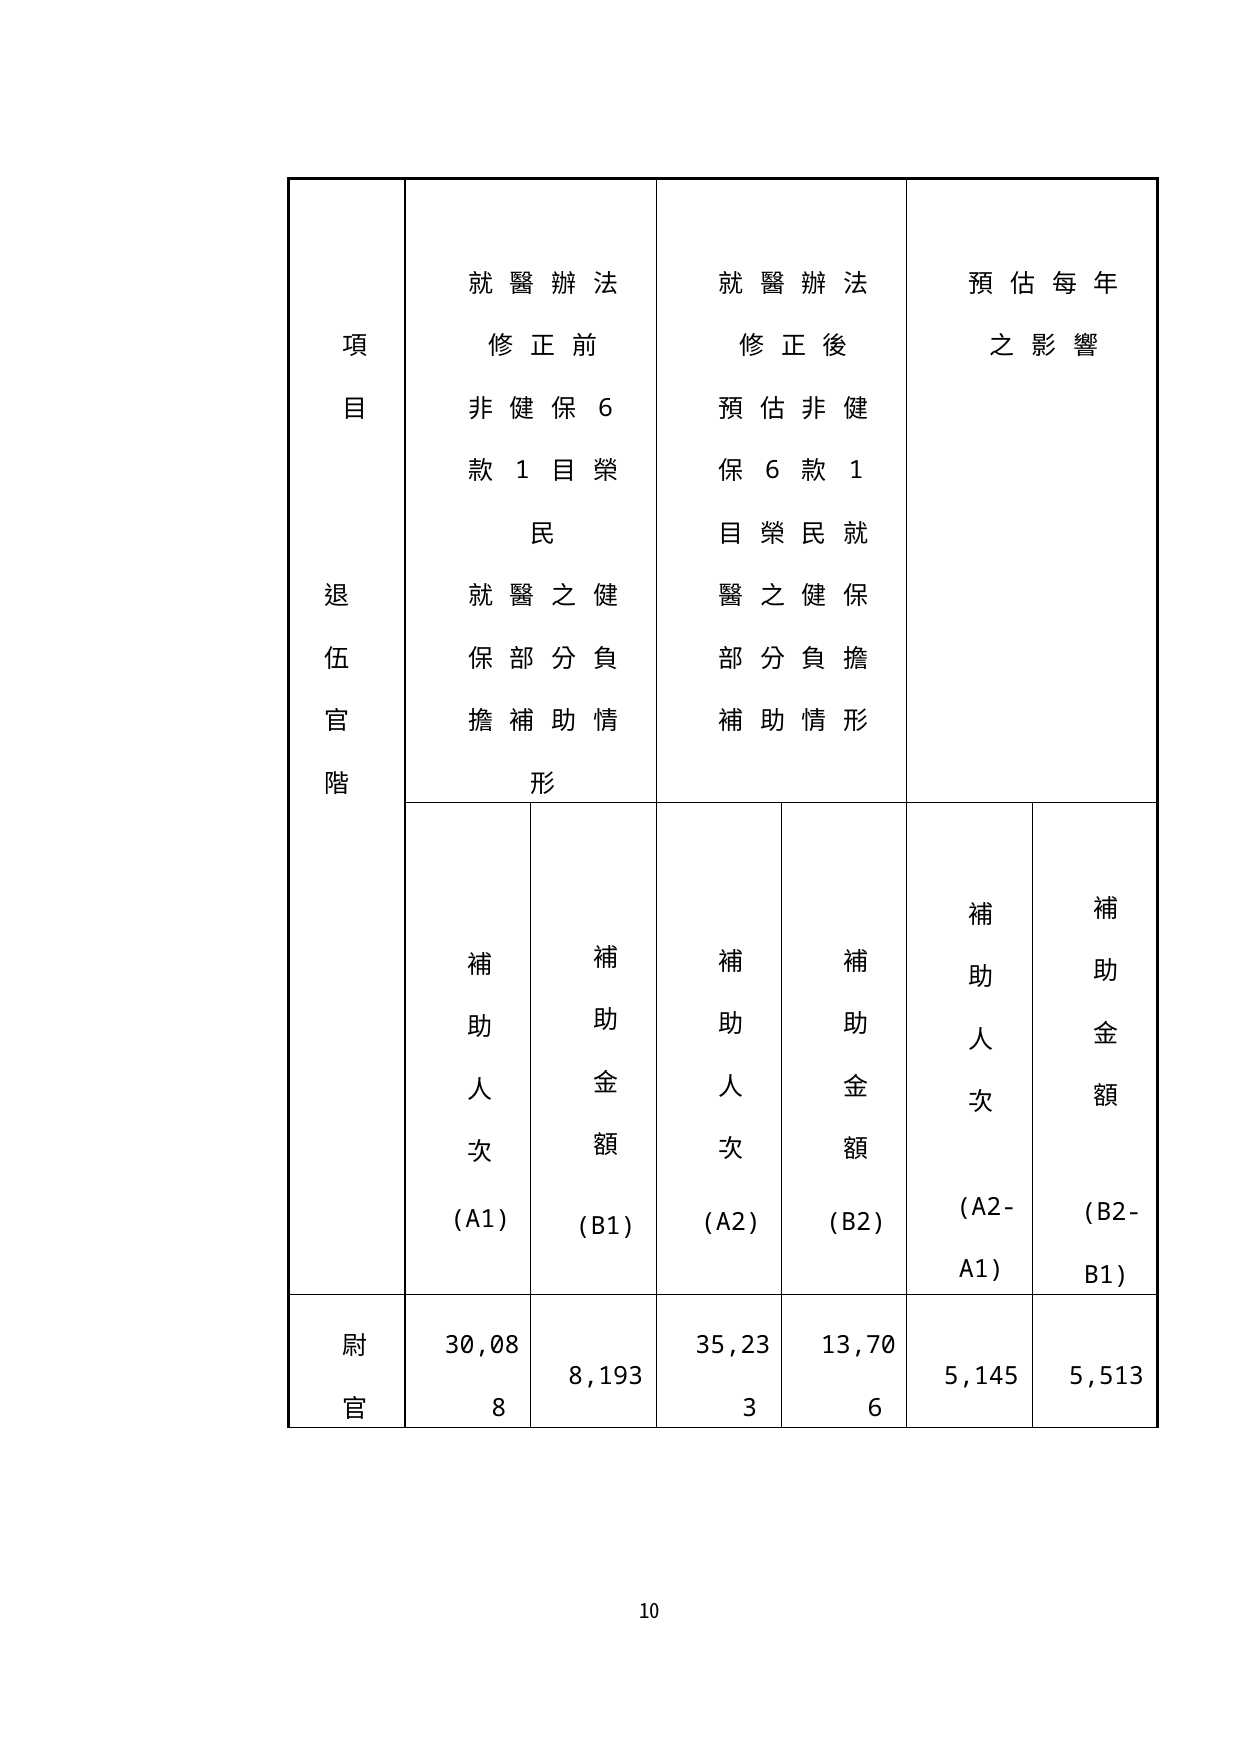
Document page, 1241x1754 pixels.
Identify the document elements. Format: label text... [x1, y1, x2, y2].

table_cell 補助金額 (B1) [531, 803, 656, 1294]
table_cell 30,088 [406, 1295, 530, 1427]
table_header 就醫辦法修正前 非健保6款1目榮民 就醫之健保部分負擔補助情形 [406, 180, 656, 802]
table_header 項目 退伍 官階 [290, 180, 404, 1294]
table_cell 補助金額 (B2) [782, 803, 906, 1294]
table_cell 5,513 [1033, 1295, 1156, 1427]
table_cell 補助人次 (A1) [406, 803, 530, 1294]
table_cell 補助人次 (A2) [657, 803, 781, 1294]
table_header 就醫辦法修正後 預估非健保6款1目榮民就醫之健保部分負擔補助情形 [657, 180, 906, 802]
table_cell 35,233 [657, 1295, 781, 1427]
table_cell 13,706 [782, 1295, 906, 1427]
table_cell 5,145 [907, 1295, 1032, 1427]
table_cell 補助人次 (A2-A1) [907, 803, 1032, 1294]
table_cell 8,193 [531, 1295, 656, 1427]
table_cell 尉官 [290, 1295, 404, 1427]
table_header 預估每年之影響 [907, 180, 1156, 802]
table_cell 補助金額 (B2-B1) [1033, 803, 1156, 1294]
